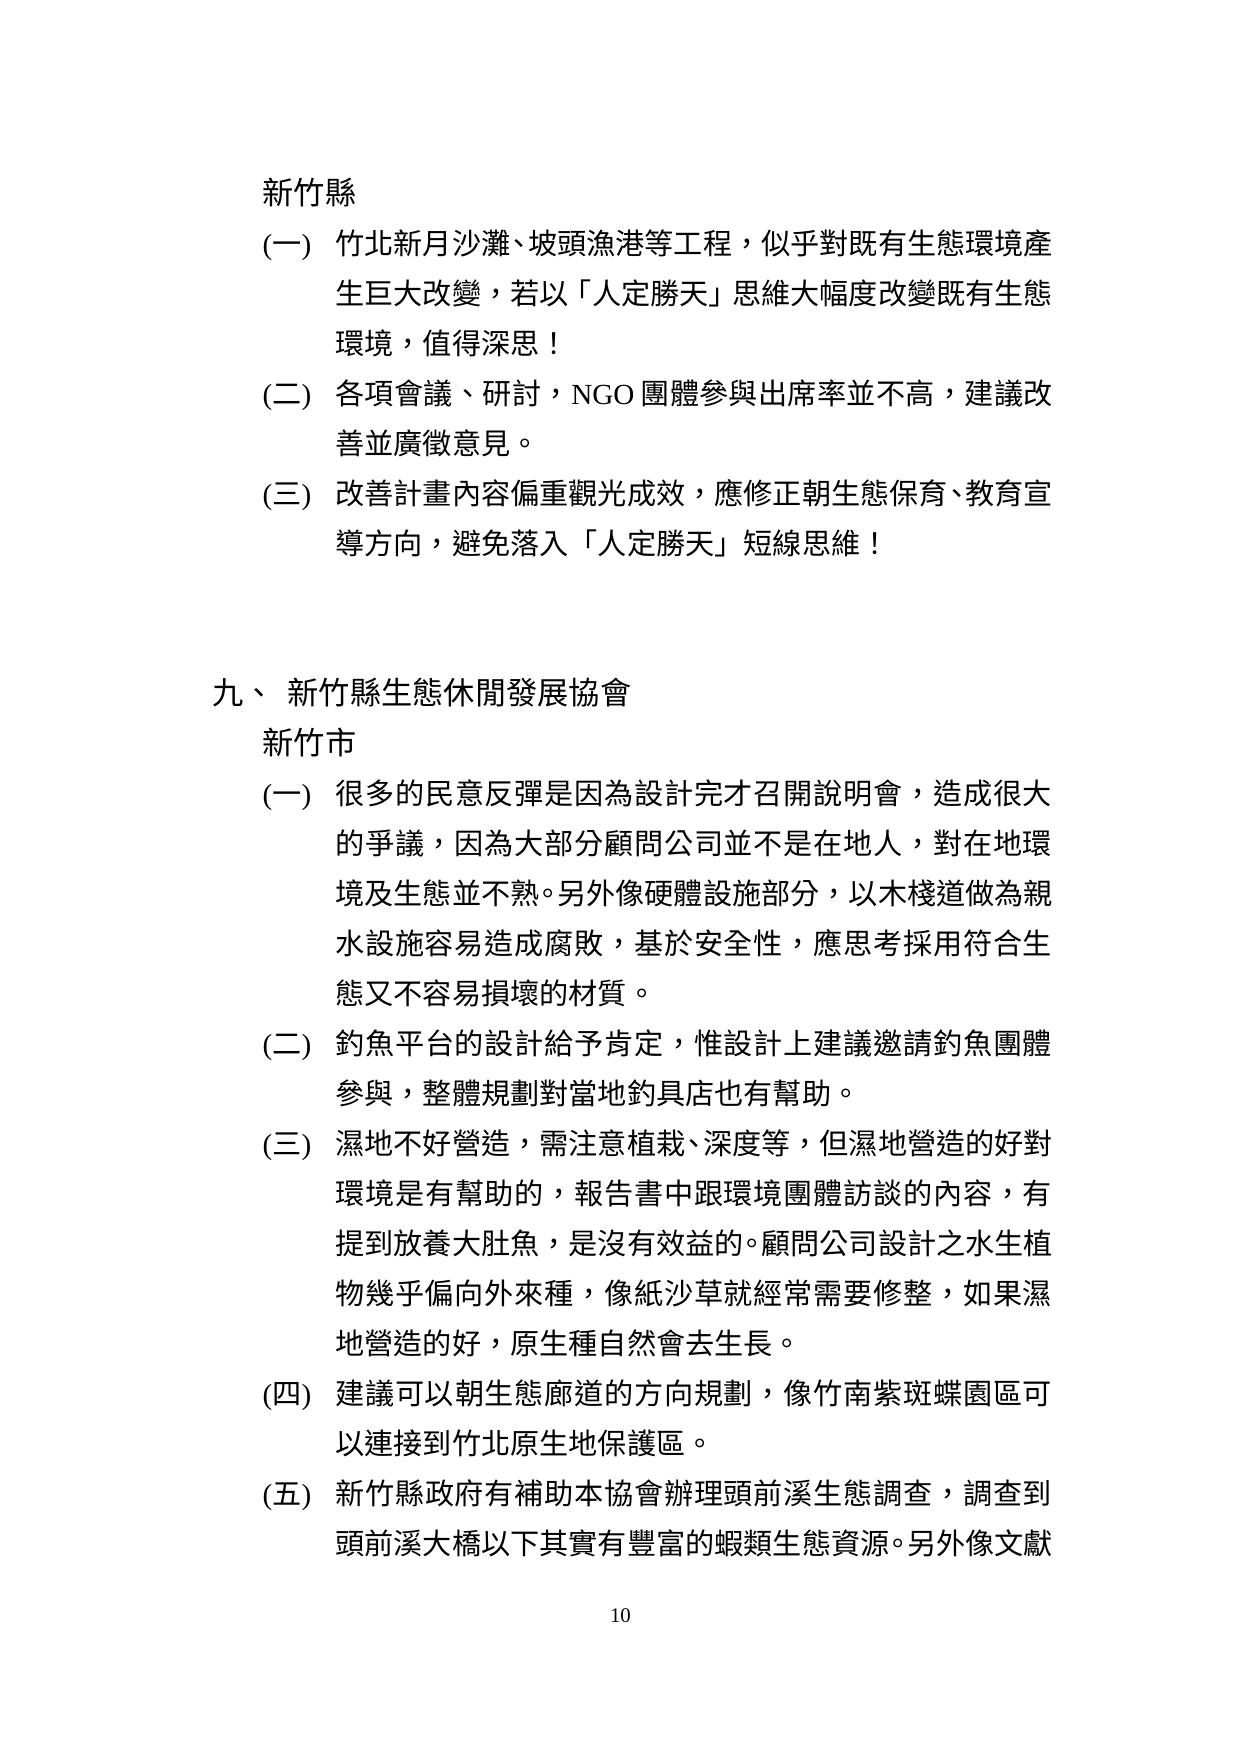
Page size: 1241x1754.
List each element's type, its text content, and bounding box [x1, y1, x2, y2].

list 很多的民意反彈是因為設計完才召開說明會，造成很大的爭議，因為大部分顧問公司並不是在地人，對在地環境及生態並不熟。另外像硬體設施部分，以木棧道做為親水設施容易造成腐敗，基於安全性，應思考採用符合生態又不容易損壞的材質。 [262, 764, 1053, 1014]
list 建議可以朝生態廊道的方向規劃，像竹南紫斑蝶園區可以連接到竹北原生地保護區。 [262, 1364, 1053, 1464]
list 新竹縣生態休閒發展協會 [212, 664, 1053, 714]
list 新竹縣政府有補助本協會辦理頭前溪生態調查，調查到頭前溪大橋以下其實有豐富的蝦類生態資源。另外像文獻 [262, 1464, 1053, 1564]
list 濕地不好營造，需注意植栽、深度等，但濕地營造的好對環境是有幫助的，報告書中跟環境團體訪談的內容，有提到放養大肚魚，是沒有效益的。顧問公司設計之水生植物幾乎偏向外來種，像紙沙草就經常需要修整，如果濕地營造的好，原生種自然會去生長。 [262, 1114, 1053, 1364]
list 各項會議、研討，NGO團體參與出席率並不高，建議改善並廣徵意見。 [262, 364, 1053, 464]
list 竹北新月沙灘、坡頭漁港等工程，似乎對既有生態環境產生巨大改變，若以「人定勝天」思維大幅度改變既有生態環境，值得深思！ [262, 214, 1053, 364]
list 改善計畫內容偏重觀光成效，應修正朝生態保育、教育宣導方向，避免落入「人定勝天」短線思維！ [262, 464, 1053, 564]
text 新竹縣 [262, 164, 1053, 214]
list 釣魚平台的設計給予肯定，惟設計上建議邀請釣魚團體參與，整體規劃對當地釣具店也有幫助。 [262, 1014, 1053, 1114]
text 新竹市 [262, 714, 1053, 764]
